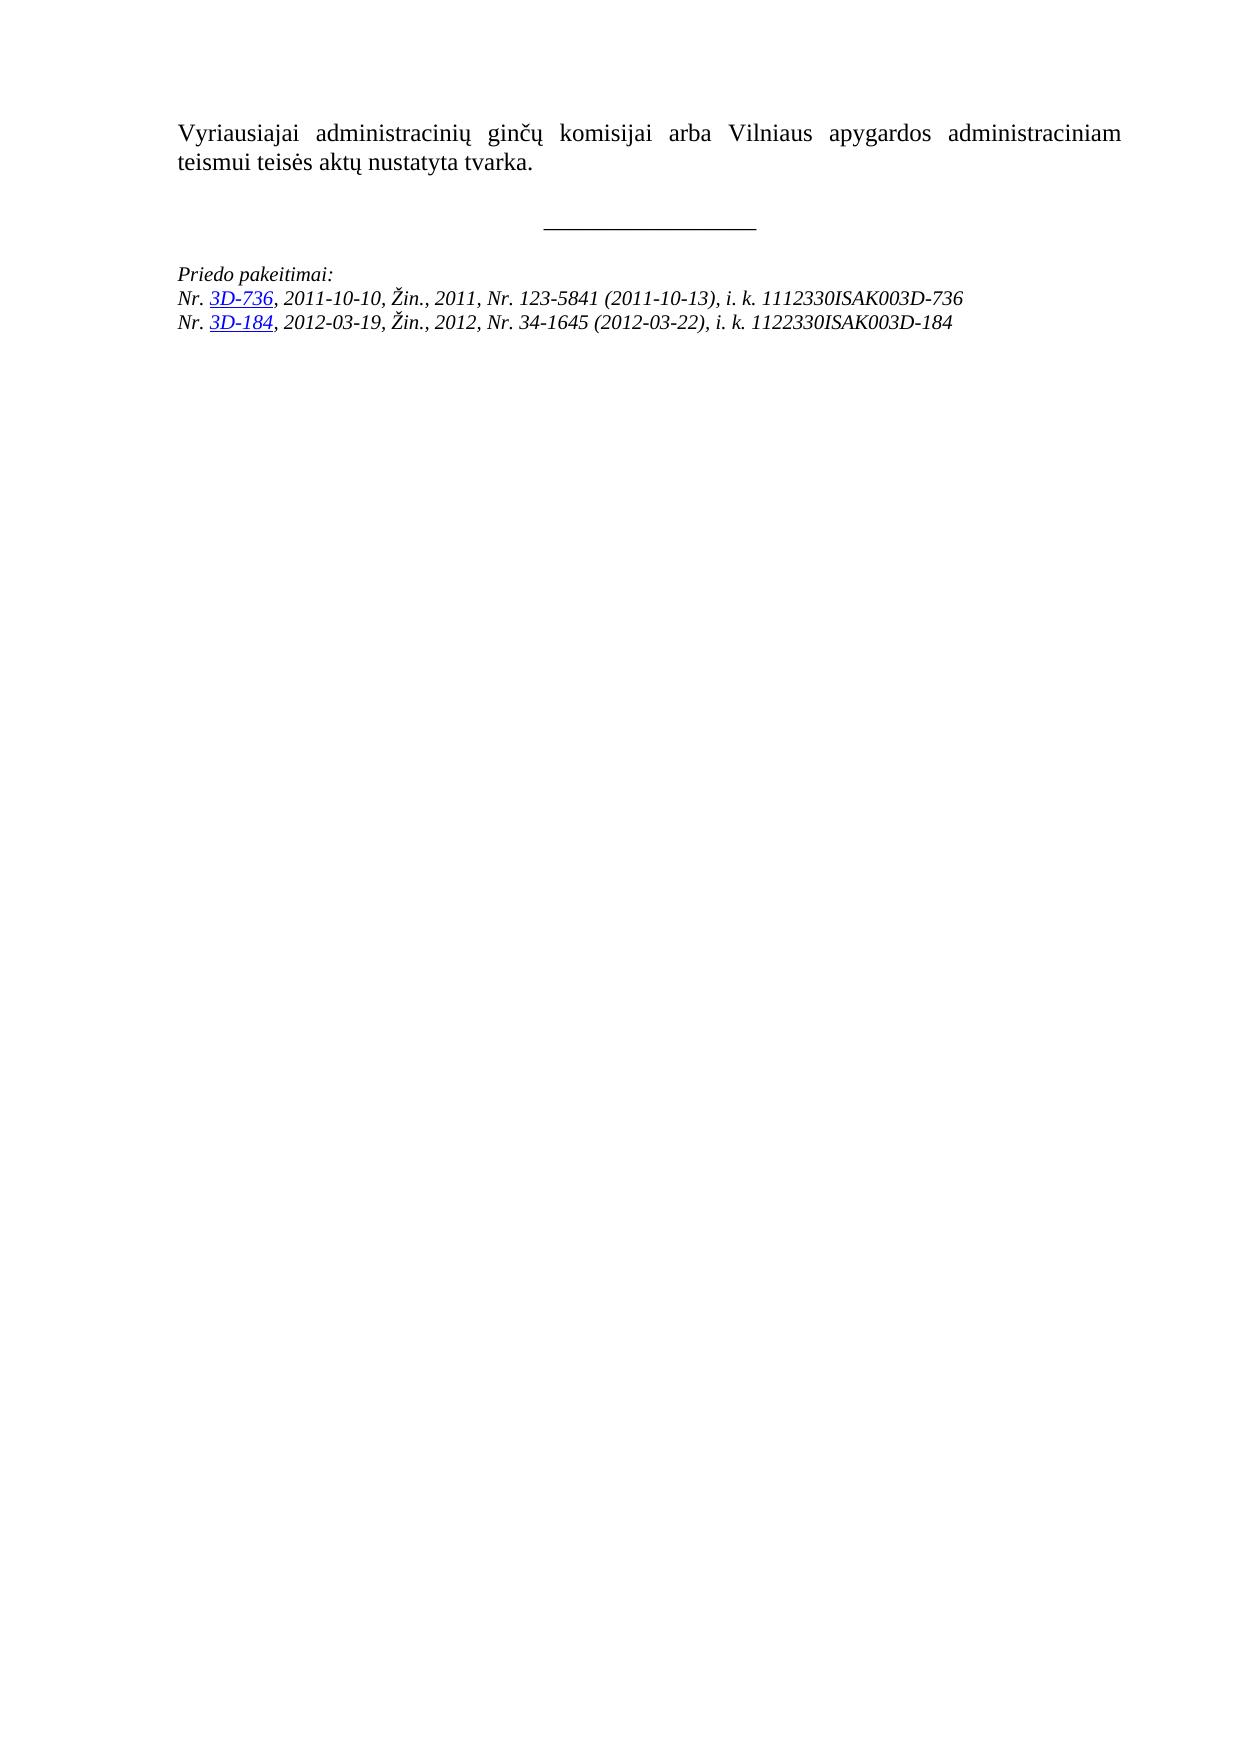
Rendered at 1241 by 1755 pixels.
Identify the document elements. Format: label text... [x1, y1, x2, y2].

text _________________ [177, 204, 1122, 233]
text Vyriausiajai administracinių ginčų komisijai arba Vilniaus apygardos administraciniam teismui teisės aktų nustatyta tvarka. [177, 118, 1122, 176]
text Priedo pakeitimai: [177, 262, 1122, 286]
text Nr. 3D-184, 2012-03-19, Žin., 2012, Nr. 34-1645 (2012-03-22), i. k. 1122330ISAK003D-184 [177, 310, 1122, 334]
text Nr. 3D-736, 2011-10-10, Žin., 2011, Nr. 123-5841 (2011-10-13), i. k. 1112330ISAK003D-736 [177, 286, 1122, 310]
